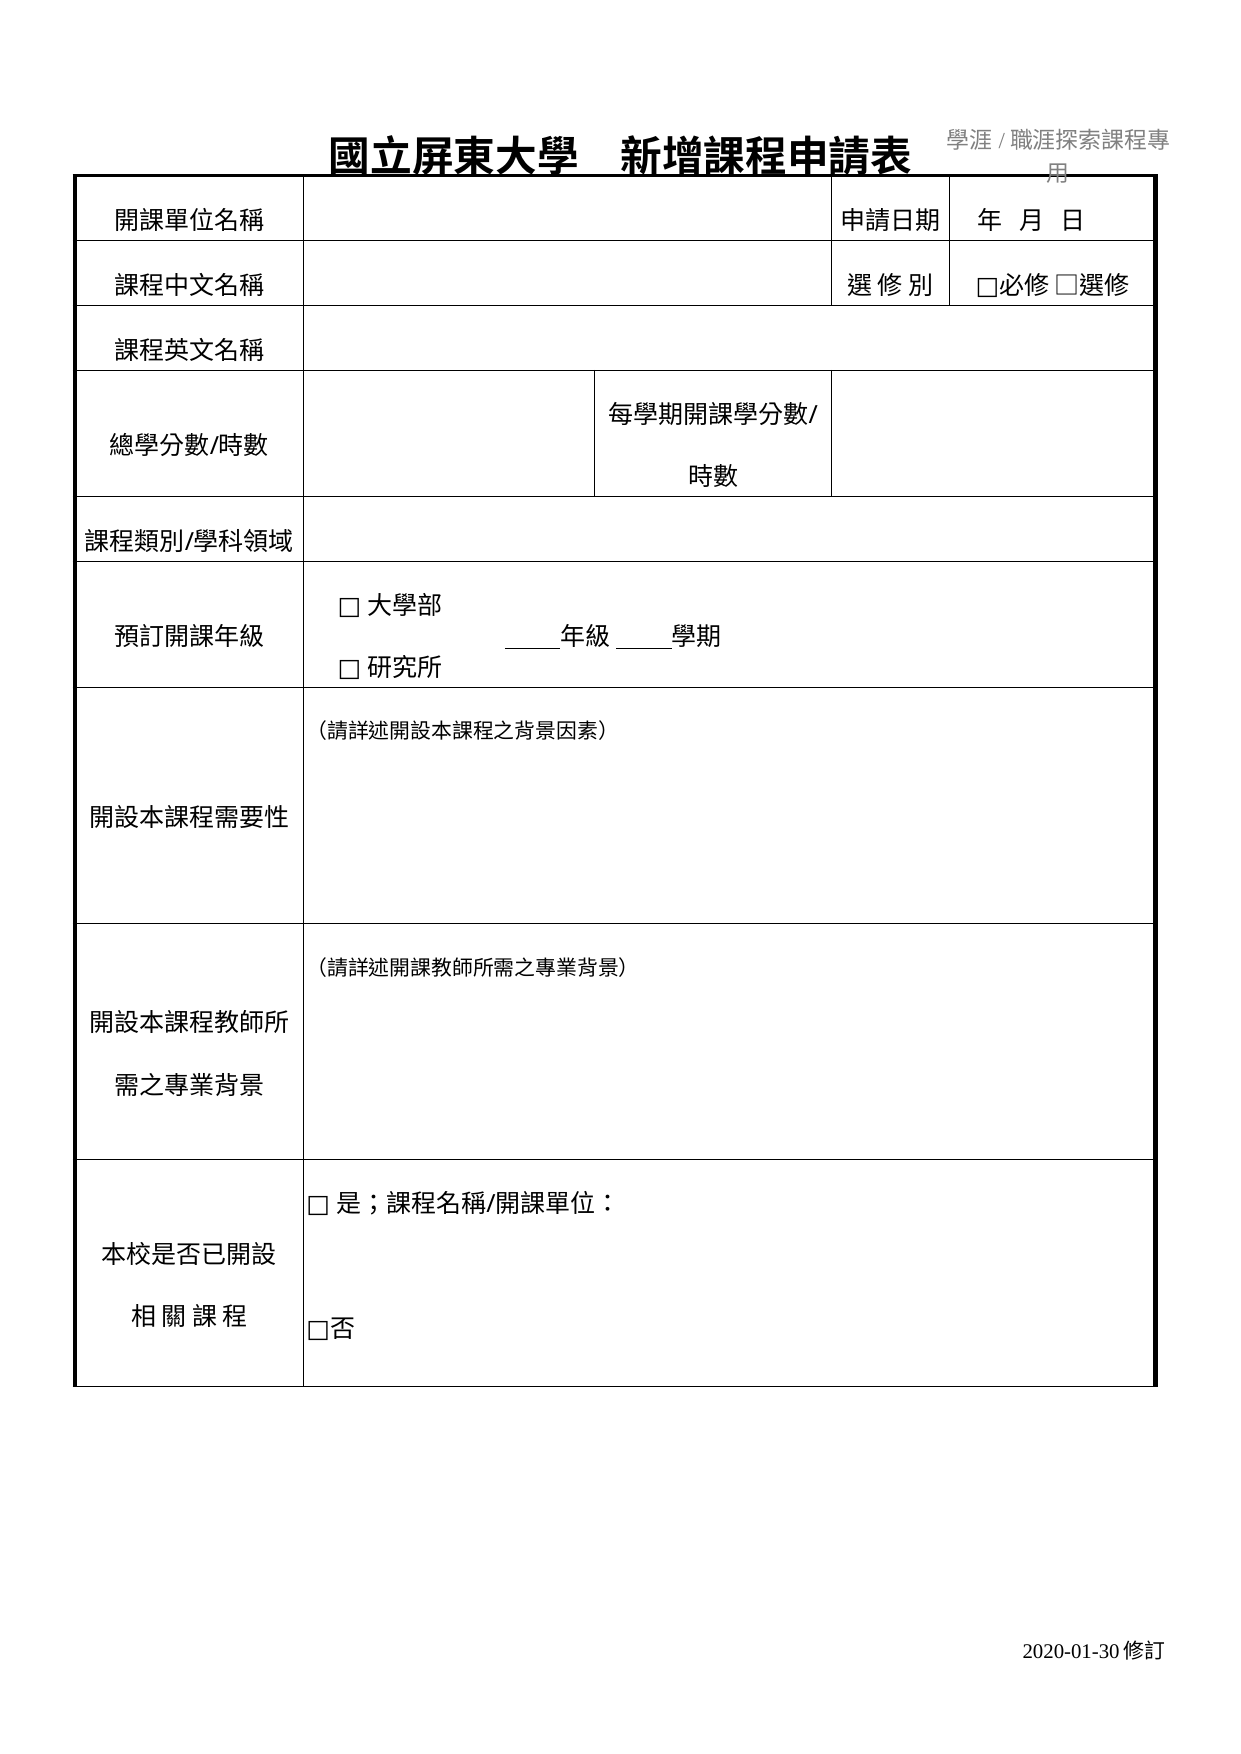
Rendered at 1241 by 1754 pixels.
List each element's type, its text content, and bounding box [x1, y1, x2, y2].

table_cell □必修 □選修 [950, 241, 1153, 305]
table_cell 每學期開課學分數/時數 [595, 371, 831, 496]
table_cell [304, 497, 1153, 561]
table_cell 本校是否已開設 相 關 課 程 [77, 1160, 303, 1386]
table_header 年 月 日 [950, 177, 1153, 240]
table_header [304, 177, 831, 240]
table_cell 開設本課程教師所需之專業背景 [77, 924, 303, 1159]
table_cell 課程類別/學科領域 [77, 497, 303, 561]
text 國立屏東大學 新增課程申請表 [75, 112, 1165, 174]
table_cell [832, 371, 1153, 496]
table_header 開課單位名稱 [77, 177, 303, 240]
table_cell 選 修 別 [832, 241, 949, 305]
table_cell 是；課程名稱/開課單位： □否 [304, 1160, 1153, 1386]
table_cell 開設本課程需要性 [77, 688, 303, 923]
table_cell □ 大學部 □ 研究所 [304, 562, 477, 687]
table_cell [304, 306, 1153, 370]
table_cell [304, 241, 831, 305]
table_cell （請詳述開課教師所需之專業背景） [304, 924, 1153, 1159]
table_cell 課程中文名稱 [77, 241, 303, 305]
table_cell 總學分數/時數 [77, 371, 303, 496]
table_header 申請日期 [832, 177, 949, 240]
table_cell 預訂開課年級 [77, 562, 303, 687]
table_cell [304, 371, 594, 496]
table_cell （請詳述開設本課程之背景因素） [304, 688, 1153, 923]
table_cell 課程英文名稱 [77, 306, 303, 370]
table_cell 年級 學期 [477, 562, 1153, 687]
